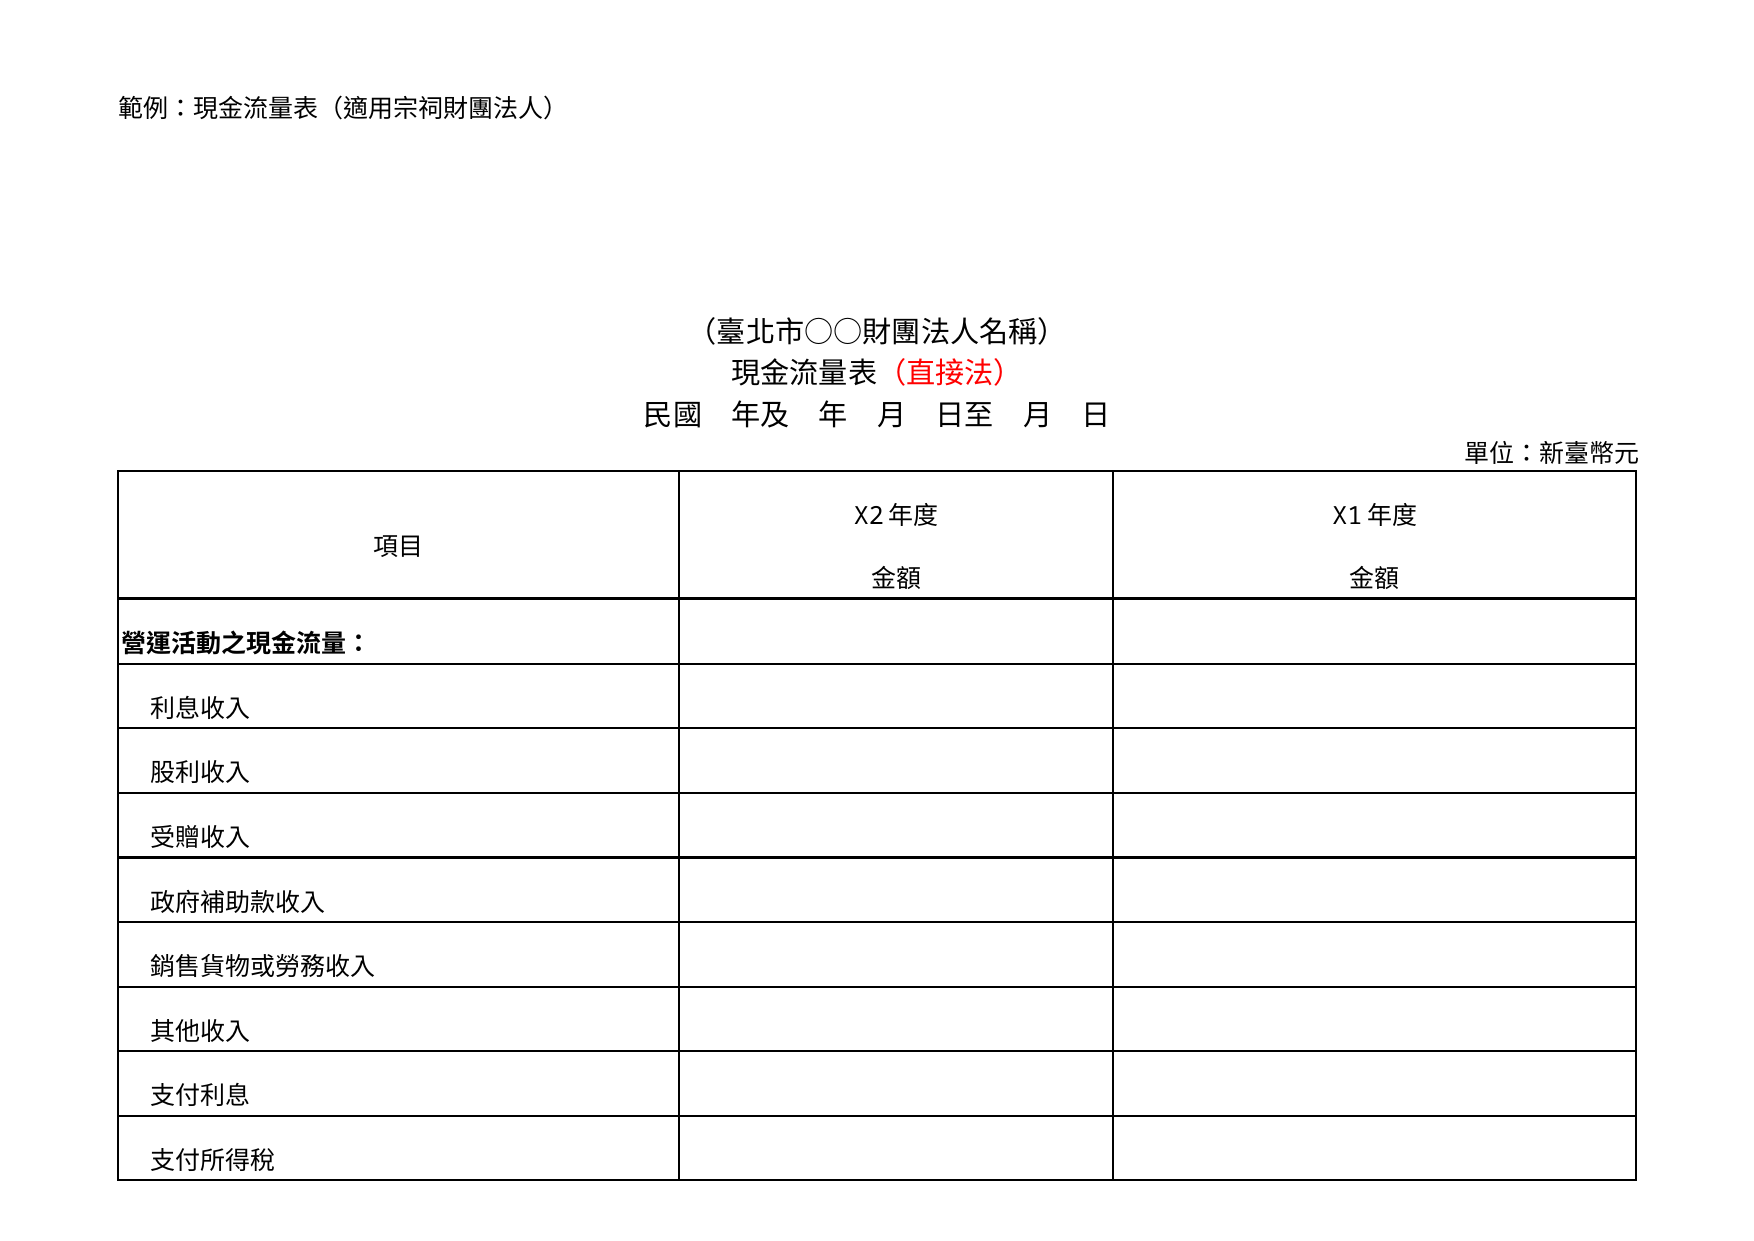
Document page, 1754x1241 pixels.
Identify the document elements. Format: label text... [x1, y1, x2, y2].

table_cell [680, 923, 1112, 986]
table_cell [1114, 729, 1635, 792]
text 現金流量表（直接法） [118, 350, 1636, 392]
table_cell [680, 859, 1112, 921]
table_cell 支付所得稅 [119, 1117, 678, 1179]
text 單位：新臺幣元 [118, 434, 1639, 470]
table_cell 受贈收入 [119, 794, 678, 856]
table_cell [1114, 794, 1635, 856]
table_cell [680, 988, 1112, 1050]
text 民國 年及 年 月 日至 月 日 [118, 392, 1636, 434]
table_cell [1114, 600, 1635, 663]
table_header X1年度 金額 [1114, 472, 1635, 597]
table_cell [680, 1117, 1112, 1179]
table_cell [680, 1052, 1112, 1115]
table_cell [1114, 859, 1635, 921]
table_cell [1114, 1052, 1635, 1115]
table_cell [1114, 923, 1635, 986]
table_cell 銷售貨物或勞務收入 [119, 923, 678, 986]
table_cell 利息收入 [119, 665, 678, 727]
text （臺北市○○財團法人名稱） [118, 309, 1636, 350]
table_cell 其他收入 [119, 988, 678, 1050]
table_cell [1114, 988, 1635, 1050]
table_cell 股利收入 [119, 729, 678, 792]
table_header 項目 [119, 472, 678, 597]
table_cell [680, 665, 1112, 727]
table_cell [680, 600, 1112, 663]
table_cell [1114, 665, 1635, 727]
table_cell [1114, 1117, 1635, 1179]
table_cell 政府補助款收入 [119, 859, 678, 921]
table_cell [680, 794, 1112, 856]
table_cell 支付利息 [119, 1052, 678, 1115]
table_cell 營運活動之現金流量： [119, 600, 678, 663]
table_cell [680, 729, 1112, 792]
table_header X2年度 金額 [680, 472, 1112, 597]
